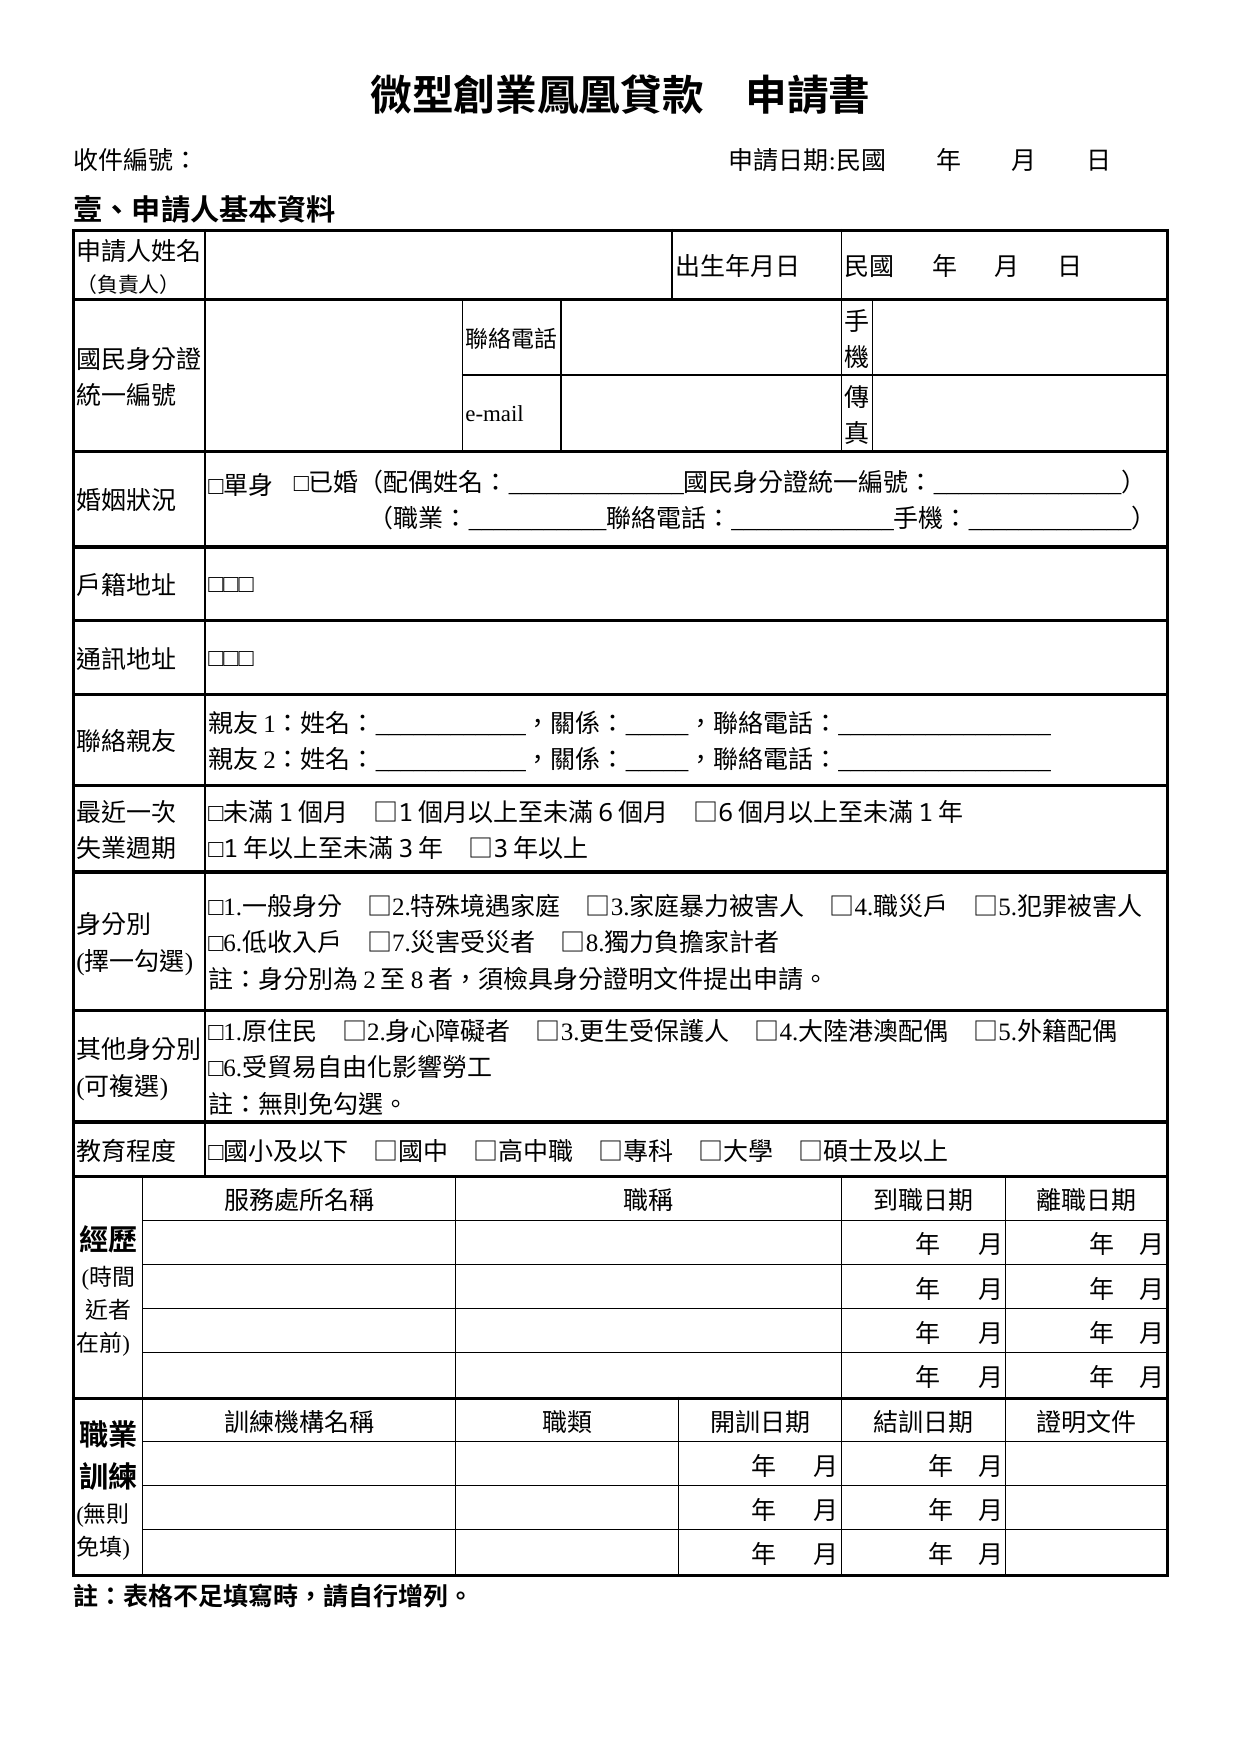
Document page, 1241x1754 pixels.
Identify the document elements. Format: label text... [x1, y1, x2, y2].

text 收件編號： 申請日期:民國 年 月 日 [73, 141, 1167, 177]
table_cell 開訓日期 [679, 1400, 841, 1441]
table_cell [143, 1309, 455, 1352]
table_cell [1006, 1442, 1166, 1485]
table_cell 到職日期 [842, 1178, 1005, 1219]
table_cell □1.原住民 □2.身心障礙者 □3.更生受保護人 □4.大陸港澳配偶 □5.外籍配偶 □6.受貿易自由化影響勞工 註：無則免勾選。 [206, 1012, 1166, 1120]
table_cell 通訊地址 [75, 622, 204, 693]
text 壹、申請人基本資料 [73, 186, 1167, 229]
table_header 民國 年 月 日 [842, 232, 1166, 298]
table_cell [562, 376, 841, 449]
table_cell [143, 1221, 455, 1264]
table_cell 結訓日期 [842, 1400, 1005, 1441]
table_cell [562, 301, 841, 374]
table_cell 職稱 [456, 1178, 841, 1219]
table_cell 國民身分證統一編號 [75, 301, 204, 449]
table_cell [143, 1353, 455, 1397]
table_cell [456, 1486, 678, 1529]
table_cell 年 月 [842, 1265, 1005, 1308]
table_cell [456, 1353, 841, 1397]
table_cell 訓練機構名稱 [143, 1400, 455, 1441]
table_cell [456, 1530, 678, 1574]
table_cell [873, 301, 1166, 374]
table_cell 戶籍地址 [75, 549, 204, 619]
table_cell [456, 1221, 841, 1264]
table_cell □□□ [206, 622, 1166, 693]
table_cell 年 月 [1006, 1353, 1166, 1397]
table_cell 手機 [842, 301, 872, 374]
table_cell □已婚（配偶姓名：______________國民身分證統一編號：_______________） （職業：___________聯絡電話：_____________手機：_____________） [291, 453, 1166, 545]
table_cell 聯絡親友 [75, 696, 204, 784]
table_cell [1006, 1530, 1166, 1574]
table_cell [456, 1309, 841, 1352]
table_cell [456, 1442, 678, 1485]
text 註：表格不足填寫時，請自行增列。 [73, 1577, 1167, 1613]
table_cell [456, 1265, 841, 1308]
table_cell [143, 1530, 455, 1574]
table_cell e-mail [463, 376, 560, 449]
table_cell 年 月 [1006, 1221, 1166, 1264]
table_cell 最近一次 失業週期 [75, 787, 204, 870]
table_cell □國小及以下 □國中 □高中職 □專科 □大學 □碩士及以上 [206, 1124, 1166, 1175]
table_cell □單身 [206, 453, 291, 545]
table_cell □1.一般身分 □2.特殊境遇家庭 □3.家庭暴力被害人 □4.職災戶 □5.犯罪被害人 □6.低收入戶 □7.災害受災者 □8.獨力負擔家計者 註：身分別為2至8者，須檢具身分證明文件提出申請。 [206, 874, 1166, 1008]
table_cell [206, 301, 462, 449]
table_cell 婚姻狀況 [75, 453, 204, 545]
table_cell 年 月 [679, 1530, 841, 1574]
table_cell 年 月 [1006, 1265, 1166, 1308]
table_cell 年 月 [842, 1486, 1005, 1529]
table_cell 身分別 (擇一勾選) [75, 874, 204, 1008]
table_header [206, 232, 671, 298]
table_cell [143, 1442, 455, 1485]
table_cell [143, 1265, 455, 1308]
subtitle 微型創業鳳凰貸款 申請書 [73, 62, 1167, 122]
table_cell 年 月 [679, 1442, 841, 1485]
table_cell 年 月 [842, 1221, 1005, 1264]
table_cell 年 月 [842, 1442, 1005, 1485]
table_cell 年 月 [1006, 1309, 1166, 1352]
table_cell [873, 376, 1166, 449]
table_cell [143, 1486, 455, 1529]
table_cell 其他身分別 (可複選) [75, 1012, 204, 1120]
table_cell 年 月 [842, 1309, 1005, 1352]
table_cell 經歷 (時間近者 在前) [75, 1178, 142, 1397]
table_cell [1006, 1486, 1166, 1529]
table_cell 傳真 [842, 376, 872, 449]
table_cell 聯絡電話 [463, 301, 560, 374]
table_cell □□□ [206, 549, 1166, 619]
table_header 出生年月日 [673, 232, 841, 298]
table_cell 離職日期 [1006, 1178, 1166, 1219]
table_cell 服務處所名稱 [143, 1178, 455, 1219]
table_cell 職業訓練 (無則免填) [75, 1400, 142, 1574]
table_cell 親友1：姓名：____________，關係：_____，聯絡電話：_________________ 親友2：姓名：____________，關係：_____，聯絡電話：_________________ [206, 696, 1166, 784]
table_cell 證明文件 [1006, 1400, 1166, 1441]
table_cell 職類 [456, 1400, 678, 1441]
table_cell 年 月 [679, 1486, 841, 1529]
table_cell 年 月 [842, 1530, 1005, 1574]
table_cell 教育程度 [75, 1124, 204, 1175]
table_header 申請人姓名 （負責人） [75, 232, 204, 298]
table_cell 年 月 [842, 1353, 1005, 1397]
table_cell □未滿1個月 □1個月以上至未滿6個月 □6個月以上至未滿1年 □1年以上至未滿3年 □3年以上 [206, 787, 1166, 870]
